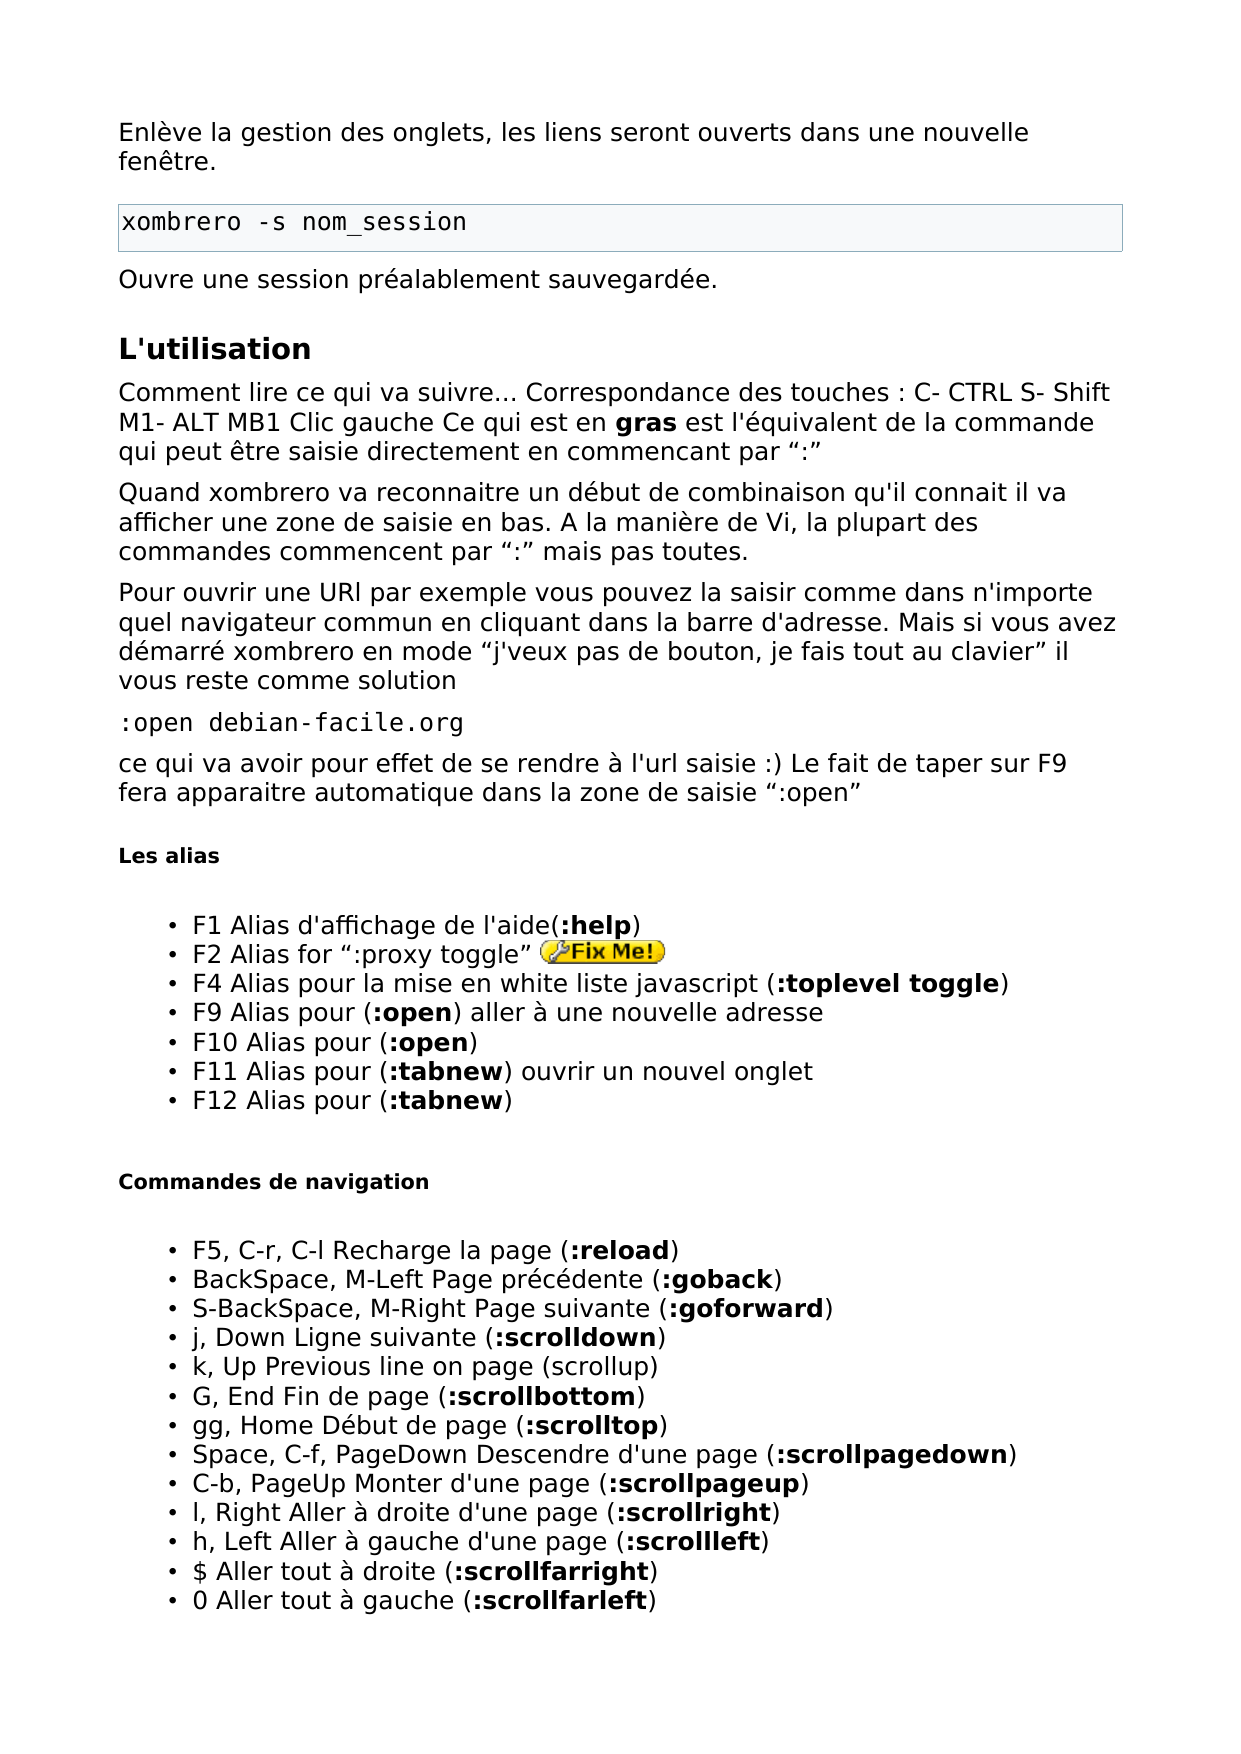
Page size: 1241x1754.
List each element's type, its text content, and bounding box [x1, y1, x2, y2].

list h, Left Aller à gauche d'une page (:scrollleft) [177, 1528, 1122, 1557]
list C-b, PageUp Monter d'une page (:scrollpageup) [177, 1469, 1122, 1498]
list Space, C-f, PageDown Descendre d'une page (:scrollpagedown) [177, 1440, 1122, 1469]
text Enlève la gestion des onglets, les liens seront ouverts dans une nouvelle fenêtre. [118, 118, 1122, 176]
list G, End Fin de page (:scrollbottom) [177, 1382, 1122, 1411]
list S-BackSpace, M-Right Page suivante (:goforward) [177, 1294, 1122, 1323]
list F10 Alias pour (:open) [177, 1028, 1122, 1057]
list F9 Alias pour (:open) aller à une nouvelle adresse [177, 998, 1122, 1028]
text :open debian-facile.org [118, 708, 1122, 737]
list l, Right Aller à droite d'une page (:scrollright) [177, 1498, 1122, 1528]
list $ Aller tout à droite (:scrollfarright) [177, 1557, 1122, 1586]
subtitle L'utilisation [118, 332, 1122, 366]
list gg, Home Début de page (:scrolltop) [177, 1411, 1122, 1440]
list j, Down Ligne suivante (:scrolldown) [177, 1323, 1122, 1353]
list F5, C-r, C-l Recharge la page (:reload) [177, 1236, 1122, 1265]
text ce qui va avoir pour effet de se rendre à l'url saisie :) Le fait de taper sur F9 fera apparaitre automatique dans la zone de saisie “:open” [118, 749, 1122, 807]
list BackSpace, M-Left Page précédente (:goback) [177, 1265, 1122, 1294]
table_header xombrero -s nom_session [119, 205, 1122, 251]
subtitle Commandes de navigation [118, 1170, 1122, 1194]
list k, Up Previous line on page (scrollup) [177, 1353, 1122, 1382]
subtitle Les alias [118, 844, 1122, 869]
text Comment lire ce qui va suivre... Correspondance des touches : C- CTRL S- Shift M1- ALT MB1 Clic gauche Ce qui est en gras est l'équivalent de la commande qui peut être saisie directement en commencant par “:” [118, 379, 1122, 466]
picture [540, 940, 666, 964]
list F1 Alias d'affichage de l'aide(:help) [177, 911, 1122, 940]
list F2 Alias for “:proxy toggle” [177, 940, 1122, 969]
list 0 Aller tout à gauche (:scrollfarleft) [177, 1586, 1122, 1615]
text Quand xombrero va reconnaitre un début de combinaison qu'il connait il va afficher une zone de saisie en bas. A la manière de Vi, la plupart des commandes commencent par “:” mais pas toutes. [118, 479, 1122, 566]
list F4 Alias pour la mise en white liste javascript (:toplevel toggle) [177, 969, 1122, 998]
list F11 Alias pour (:tabnew) ouvrir un nouvel onglet [177, 1057, 1122, 1086]
text Pour ouvrir une URl par exemple vous pouvez la saisir comme dans n'importe quel navigateur commun en cliquant dans la barre d'adresse. Mais si vous avez démarré xombrero en mode “j'veux pas de bouton, je fais tout au clavier” il vous reste comme solution [118, 579, 1122, 695]
list F12 Alias pour (:tabnew) [177, 1086, 1122, 1115]
text Ouvre une session préalablement sauvegardée. [118, 266, 1122, 295]
